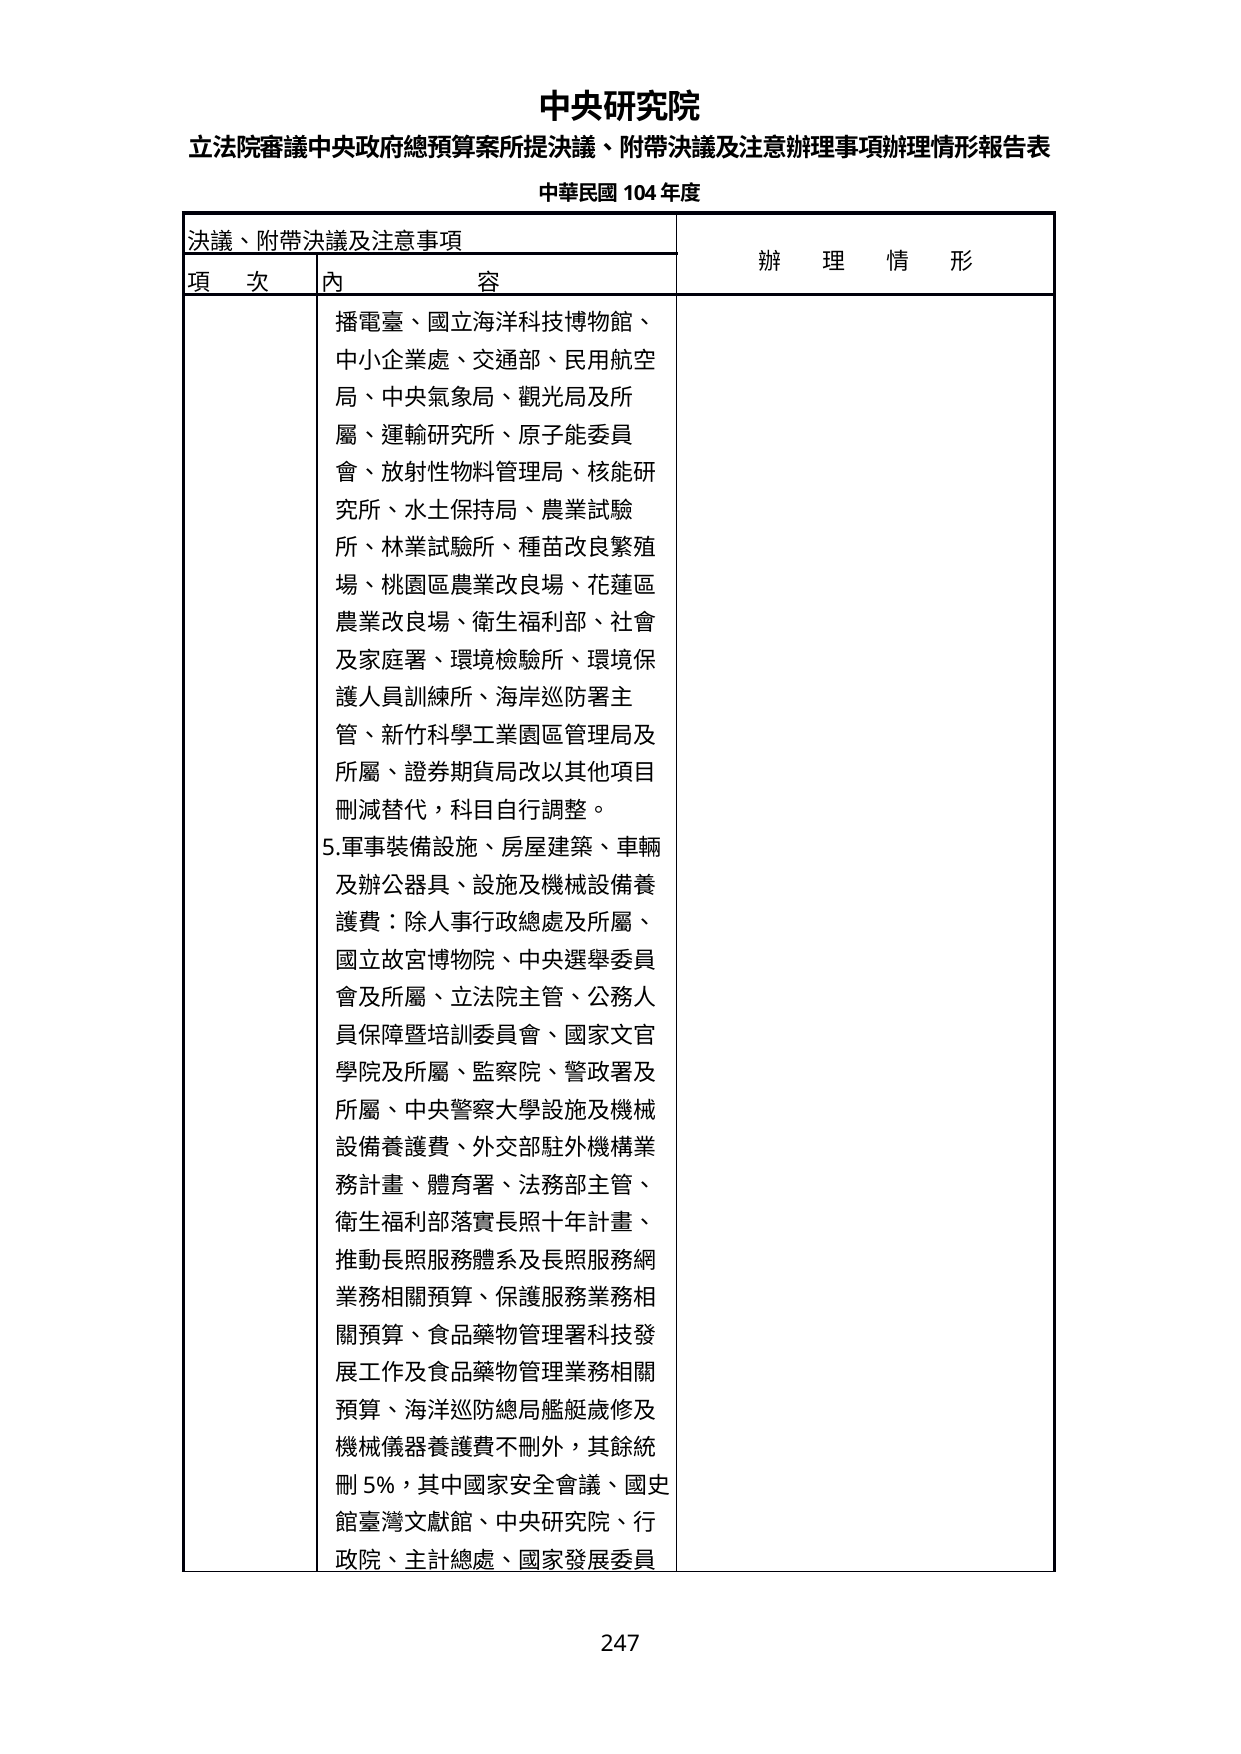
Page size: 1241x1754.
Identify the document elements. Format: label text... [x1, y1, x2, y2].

table_cell 播電臺、國立海洋科技博物館、中小企業處、交通部、民用航空局、中央氣象局、觀光局及所屬、運輸研究所、原子能委員會、放射性物料管理局、核能研究所、水土保持局、農業試驗所、林業試驗所、種苗改良繁殖場、桃園區農業改良場、花蓮區農業改良場、衛生福利部、社會及家庭署、環境檢驗所、環境保護人員訓練所、海岸巡防署主管、新竹科學工業園區管理局及所屬、證券期貨局改以其他項目刪減替代，科目自行調整。 5.軍事裝備設施、房屋建築、車輛及辦公器具、設施及機械設備養護費：除人事行政總處及所屬、國立故宮博物院、中央選舉委員會及所屬、立法院主管、公務人員保障暨培訓委員會、國家文官學院及所屬、監察院、警政署及所屬、中央警察大學設施及機械設備養護費、外交部駐外機構業務計畫、體育署、法務部主管、衛生福利部落實長照十年計畫、推動長照服務體系及長照服務網業務相關預算、保護服務業務相關預算、食品藥物管理署科技發展工作及食品藥物管理業務相關預算、海洋巡防總局艦艇歲修及機械儀器養護費不刪外，其餘統刪5%，其中國家安全會議、國史館臺灣文獻館、中央研究院、行政院、主計總處、國家發展委員 [318, 296, 676, 1571]
table_cell [185, 296, 316, 1571]
table_header 辦 理 情 形 [677, 215, 1053, 293]
table_cell [677, 296, 1053, 1571]
table_header 決議、附帶決議及注意事項 [185, 215, 676, 252]
table_cell 內 容 [318, 255, 676, 293]
table_cell 項 次 [185, 255, 316, 293]
